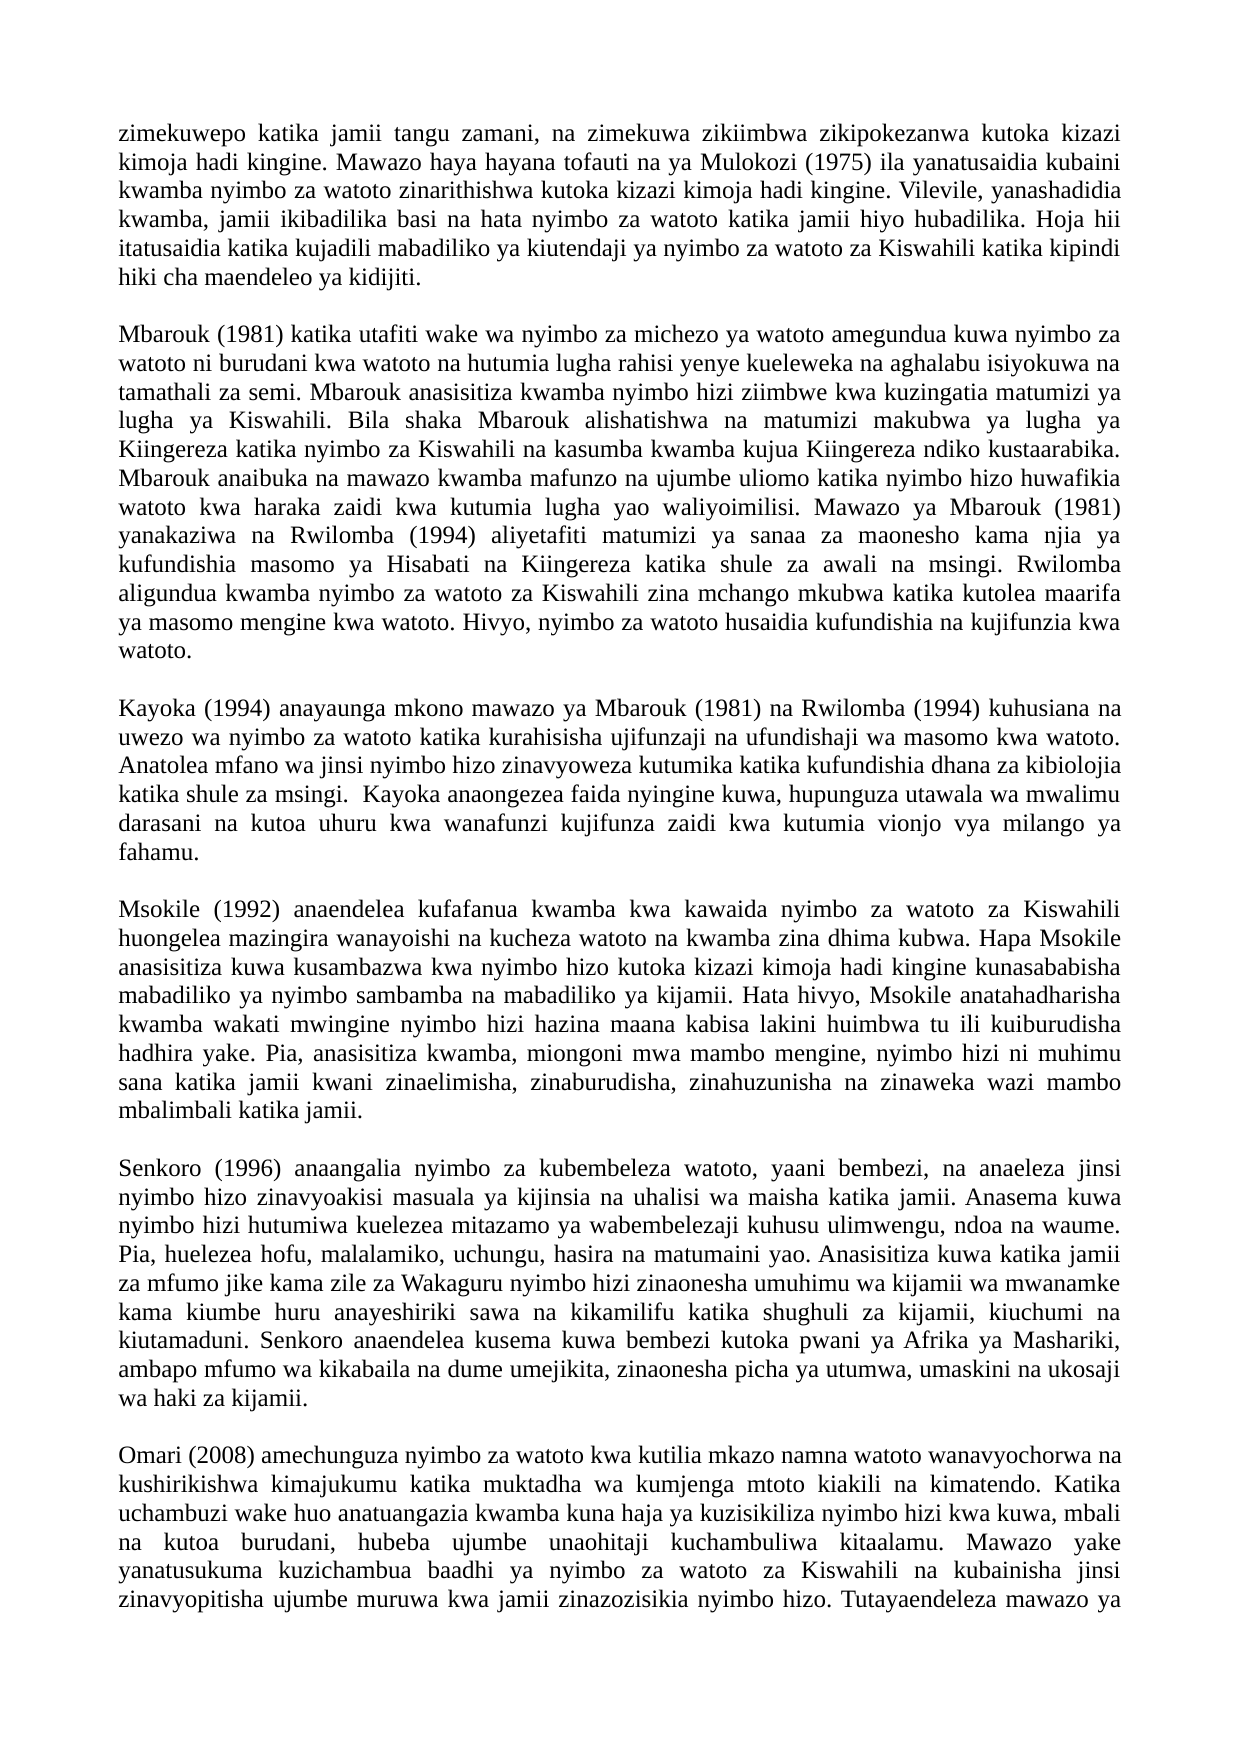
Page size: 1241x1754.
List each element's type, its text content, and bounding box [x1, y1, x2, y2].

text Mbarouk (1981) katika utafiti wake wa nyimbo za michezo ya watoto amegundua kuwa nyimbo za watoto ni burudani kwa watoto na hutumia lugha rahisi yenye kueleweka na aghalabu isiyokuwa na tamathali za semi. Mbarouk anasisitiza kwamba nyimbo hizi ziimbwe kwa kuzingatia matumizi ya lugha ya Kiswahili. Bila shaka Mbarouk alishatishwa na matumizi makubwa ya lugha ya Kiingereza katika nyimbo za Kiswahili na kasumba kwamba kujua Kiingereza ndiko kustaarabika. Mbarouk anaibuka na mawazo kwamba mafunzo na ujumbe uliomo katika nyimbo hizo huwafikia watoto kwa haraka zaidi kwa kutumia lugha yao waliyoimilisi. Mawazo ya Mbarouk (1981) yanakaziwa na Rwilomba (1994) aliyetafiti matumizi ya sanaa za maonesho kama njia ya kufundishia masomo ya Hisabati na Kiingereza katika shule za awali na msingi. Rwilomba aligundua kwamba nyimbo za watoto za Kiswahili zina mchango mkubwa katika kutolea maarifa ya masomo mengine kwa watoto. Hivyo, nyimbo za watoto husaidia kufundishia na kujifunzia kwa watoto. [118, 319, 1122, 664]
text Msokile (1992) anaendelea kufafanua kwamba kwa kawaida nyimbo za watoto za Kiswahili huongelea mazingira wanayoishi na kucheza watoto na kwamba zina dhima kubwa. Hapa Msokile anasisitiza kuwa kusambazwa kwa nyimbo hizo kutoka kizazi kimoja hadi kingine kunasababisha mabadiliko ya nyimbo sambamba na mabadiliko ya kijamii. Hata hivyo, Msokile anatahadharisha kwamba wakati mwingine nyimbo hizi hazina maana kabisa lakini huimbwa tu ili kuiburudisha hadhira yake. Pia, anasisitiza kwamba, miongoni mwa mambo mengine, nyimbo hizi ni muhimu sana katika jamii kwani zinaelimisha, zinaburudisha, zinahuzunisha na zinaweka wazi mambo mbalimbali katika jamii. [118, 894, 1122, 1124]
text zimekuwepo katika jamii tangu zamani, na zimekuwa zikiimbwa zikipokezanwa kutoka kizazi kimoja hadi kingine. Mawazo haya hayana tofauti na ya Mulokozi (1975) ila yanatusaidia kubaini kwamba nyimbo za watoto zinarithishwa kutoka kizazi kimoja hadi kingine. Vilevile, yanashadidia kwamba, jamii ikibadilika basi na hata nyimbo za watoto katika jamii hiyo hubadilika. Hoja hii itatusaidia katika kujadili mabadiliko ya kiutendaji ya nyimbo za watoto za Kiswahili katika kipindi hiki cha maendeleo ya kidijiti. [118, 118, 1122, 291]
text Kayoka (1994) anayaunga mkono mawazo ya Mbarouk (1981) na Rwilomba (1994) kuhusiana na uwezo wa nyimbo za watoto katika kurahisisha ujifunzaji na ufundishaji wa masomo kwa watoto. Anatolea mfano wa jinsi nyimbo hizo zinavyoweza kutumika katika kufundishia dhana za kibiolojia katika shule za msingi. Kayoka anaongezea faida nyingine kuwa, hupunguza utawala wa mwalimu darasani na kutoa uhuru kwa wanafunzi kujifunza zaidi kwa kutumia vionjo vya milango ya fahamu. [118, 693, 1122, 866]
text Senkoro (1996) anaangalia nyimbo za kubembeleza watoto, yaani bembezi, na anaeleza jinsi nyimbo hizo zinavyoakisi masuala ya kijinsia na uhalisi wa maisha katika jamii. Anasema kuwa nyimbo hizi hutumiwa kuelezea mitazamo ya wabembelezaji kuhusu ulimwengu, ndoa na waume. Pia, huelezea hofu, malalamiko, uchungu, hasira na matumaini yao. Anasisitiza kuwa katika jamii za mfumo jike kama zile za Wakaguru nyimbo hizi zinaonesha umuhimu wa kijamii wa mwanamke kama kiumbe huru anayeshiriki sawa na kikamilifu katika shughuli za kijamii, kiuchumi na kiutamaduni. Senkoro anaendelea kusema kuwa bembezi kutoka pwani ya Afrika ya Mashariki, ambapo mfumo wa kikabaila na dume umejikita, zinaonesha picha ya utumwa, umaskini na ukosaji wa haki za kijamii. [118, 1153, 1122, 1412]
text Omari (2008) amechunguza nyimbo za watoto kwa kutilia mkazo namna watoto wanavyochorwa na kushirikishwa kimajukumu katika muktadha wa kumjenga mtoto kiakili na kimatendo. Katika uchambuzi wake huo anatuangazia kwamba kuna haja ya kuzisikiliza nyimbo hizi kwa kuwa, mbali na kutoa burudani, hubeba ujumbe unaohitaji kuchambuliwa kitaalamu. Mawazo yake yanatusukuma kuzichambua baadhi ya nyimbo za watoto za Kiswahili na kubainisha jinsi zinavyopitisha ujumbe muruwa kwa jamii zinazozisikia nyimbo hizo. Tutayaendeleza mawazo ya [118, 1441, 1122, 1613]
